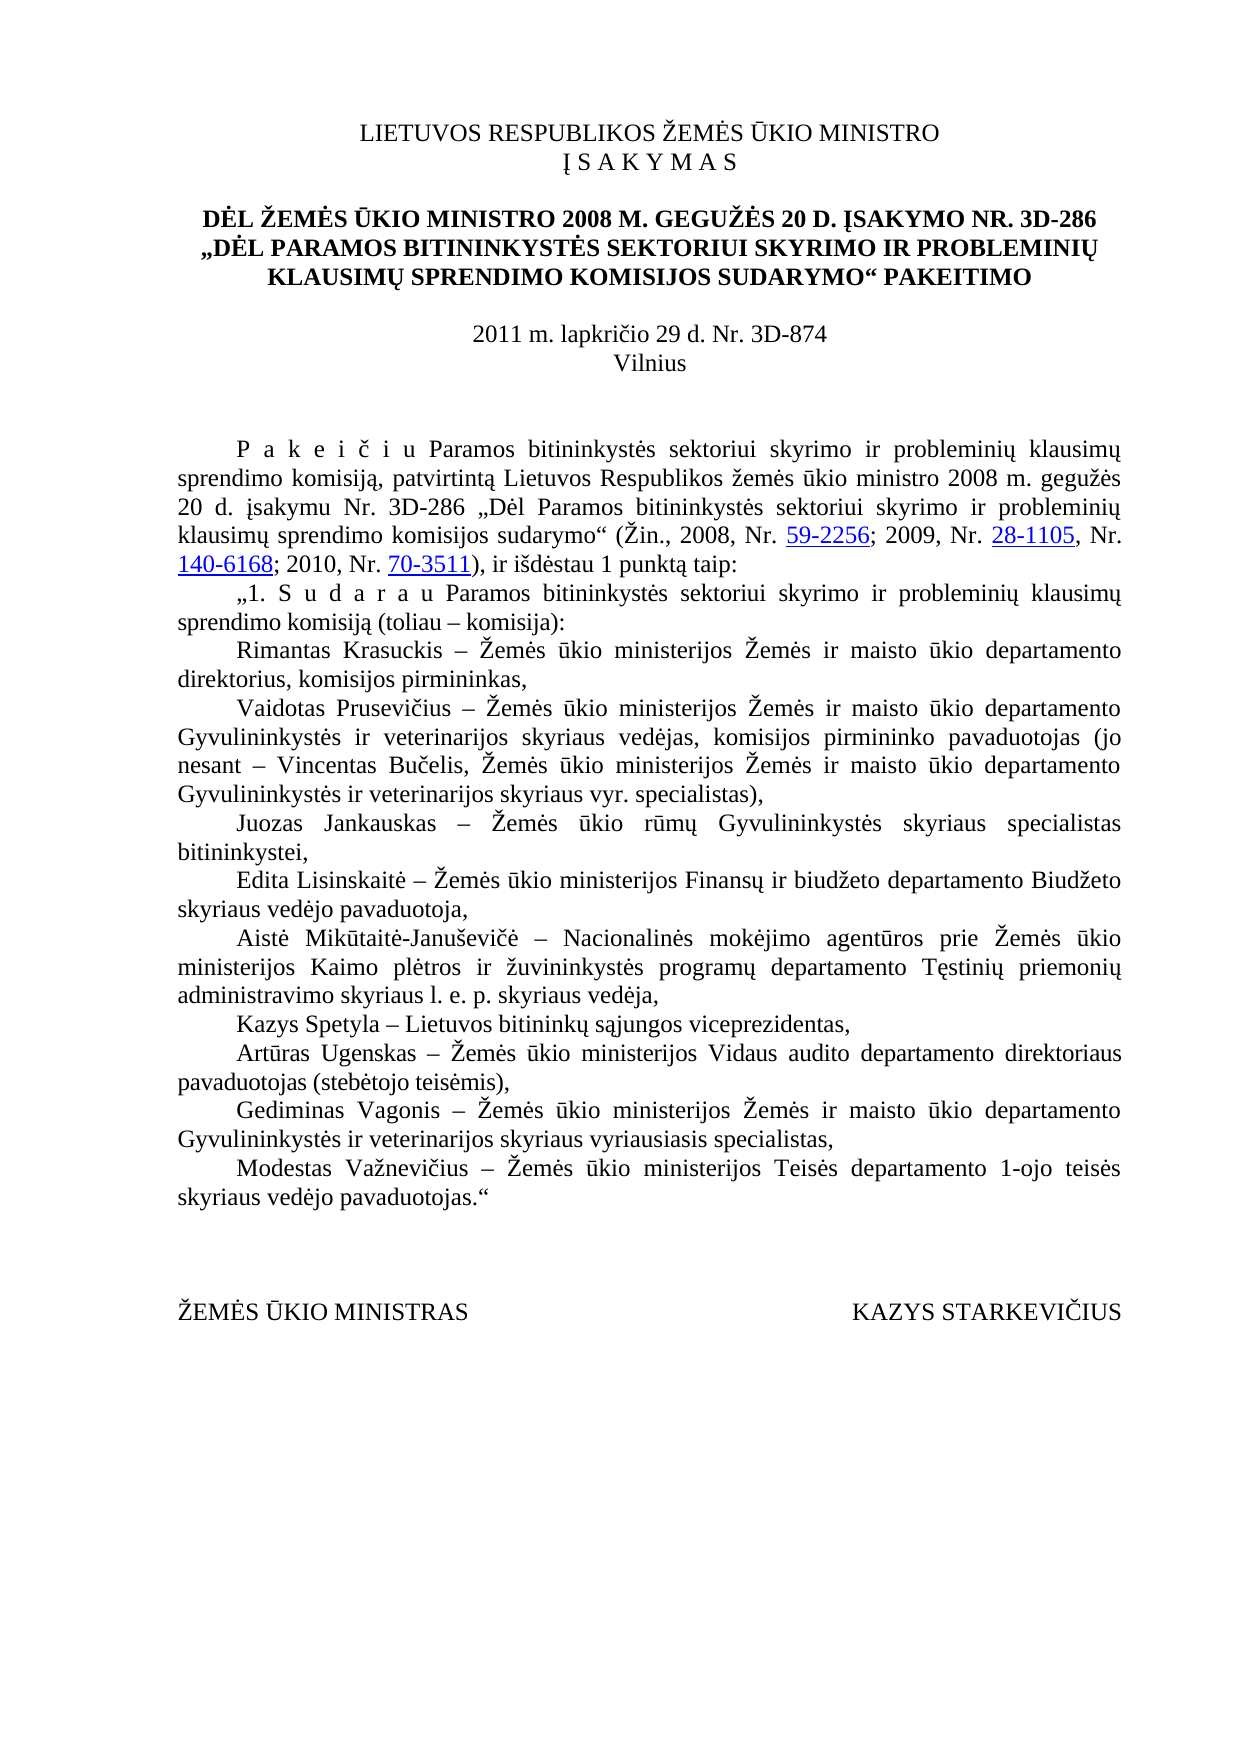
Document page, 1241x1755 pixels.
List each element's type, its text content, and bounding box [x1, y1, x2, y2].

text Artūras Ugenskas – Žemės ūkio ministerijos Vidaus audito departamento direktoriaus pavaduotojas (stebėtojo teisėmis), [177, 1038, 1122, 1096]
text 2011 m. lapkričio 29 d. Nr. 3D-874 [177, 319, 1122, 348]
text Juozas Jankauskas – Žemės ūkio rūmų Gyvulininkystės skyriaus specialistas bitininkystei, [177, 808, 1122, 866]
text Kazys Spetyla – Lietuvos bitininkų sąjungos viceprezidentas, [177, 1009, 1122, 1038]
text Gediminas Vagonis – Žemės ūkio ministerijos Žemės ir maisto ūkio departamento Gyvulininkystės ir veterinarijos skyriaus vyriausiasis specialistas, [177, 1096, 1122, 1153]
text LIETUVOS RESPUBLIKOS ŽEMĖS ŪKIO MINISTRO [177, 118, 1122, 147]
text Rimantas Krasuckis – Žemės ūkio ministerijos Žemės ir maisto ūkio departamento direktorius, komisijos pirmininkas, [177, 636, 1122, 693]
text P a k e i č i u Paramos bitininkystės sektoriui skyrimo ir probleminių klausimų sprendimo komisiją, patvirtintą Lietuvos Respublikos žemės ūkio ministro 2008 m. gegužės 20 d. įsakymu Nr. 3D-286 „Dėl Paramos bitininkystės sektoriui skyrimo ir probleminių klausimų sprendimo komisijos sudarymo“ (Žin., 2008, Nr. 59-2256; 2009, Nr. 28-1105, Nr. 140-6168; 2010, Nr. 70-3511), ir išdėstau 1 punktą taip: [177, 434, 1122, 578]
text „1. S u d a r a u Paramos bitininkystės sektoriui skyrimo ir probleminių klausimų sprendimo komisiją (toliau – komisija): [177, 578, 1122, 636]
text Žemės ūkio ministras Kazys Starkevičius [177, 1297, 1122, 1326]
text Į S A K Y M A S [177, 147, 1122, 176]
text Vaidotas Prusevičius – Žemės ūkio ministerijos Žemės ir maisto ūkio departamento Gyvulininkystės ir veterinarijos skyriaus vedėjas, komisijos pirmininko pavaduotojas (jo nesant – Vincentas Bučelis, Žemės ūkio ministerijos Žemės ir maisto ūkio departamento Gyvulininkystės ir veterinarijos skyriaus vyr. specialistas), [177, 693, 1122, 808]
text DĖL ŽEMĖS ŪKIO MINISTRO 2008 M. GEGUŽĖS 20 D. ĮSAKYMO Nr. 3D-286 „DĖL PARAMOS BITININKYSTĖS SEKTORIUI SKYRIMO IR PROBLEMINIŲ KLAUSIMŲ SPRENDIMO KOMISIJOS SUDARYMO“ PAKEITIMO [177, 204, 1122, 291]
text Edita Lisinskaitė – Žemės ūkio ministerijos Finansų ir biudžeto departamento Biudžeto skyriaus vedėjo pavaduotoja, [177, 866, 1122, 923]
text Modestas Važnevičius – Žemės ūkio ministerijos Teisės departamento 1-ojo teisės skyriaus vedėjo pavaduotojas.“ [177, 1153, 1122, 1211]
text Vilnius [177, 348, 1122, 377]
text Aistė Mikūtaitė-Januševičė – Nacionalinės mokėjimo agentūros prie Žemės ūkio ministerijos Kaimo plėtros ir žuvininkystės programų departamento Tęstinių priemonių administravimo skyriaus l. e. p. skyriaus vedėja, [177, 923, 1122, 1009]
